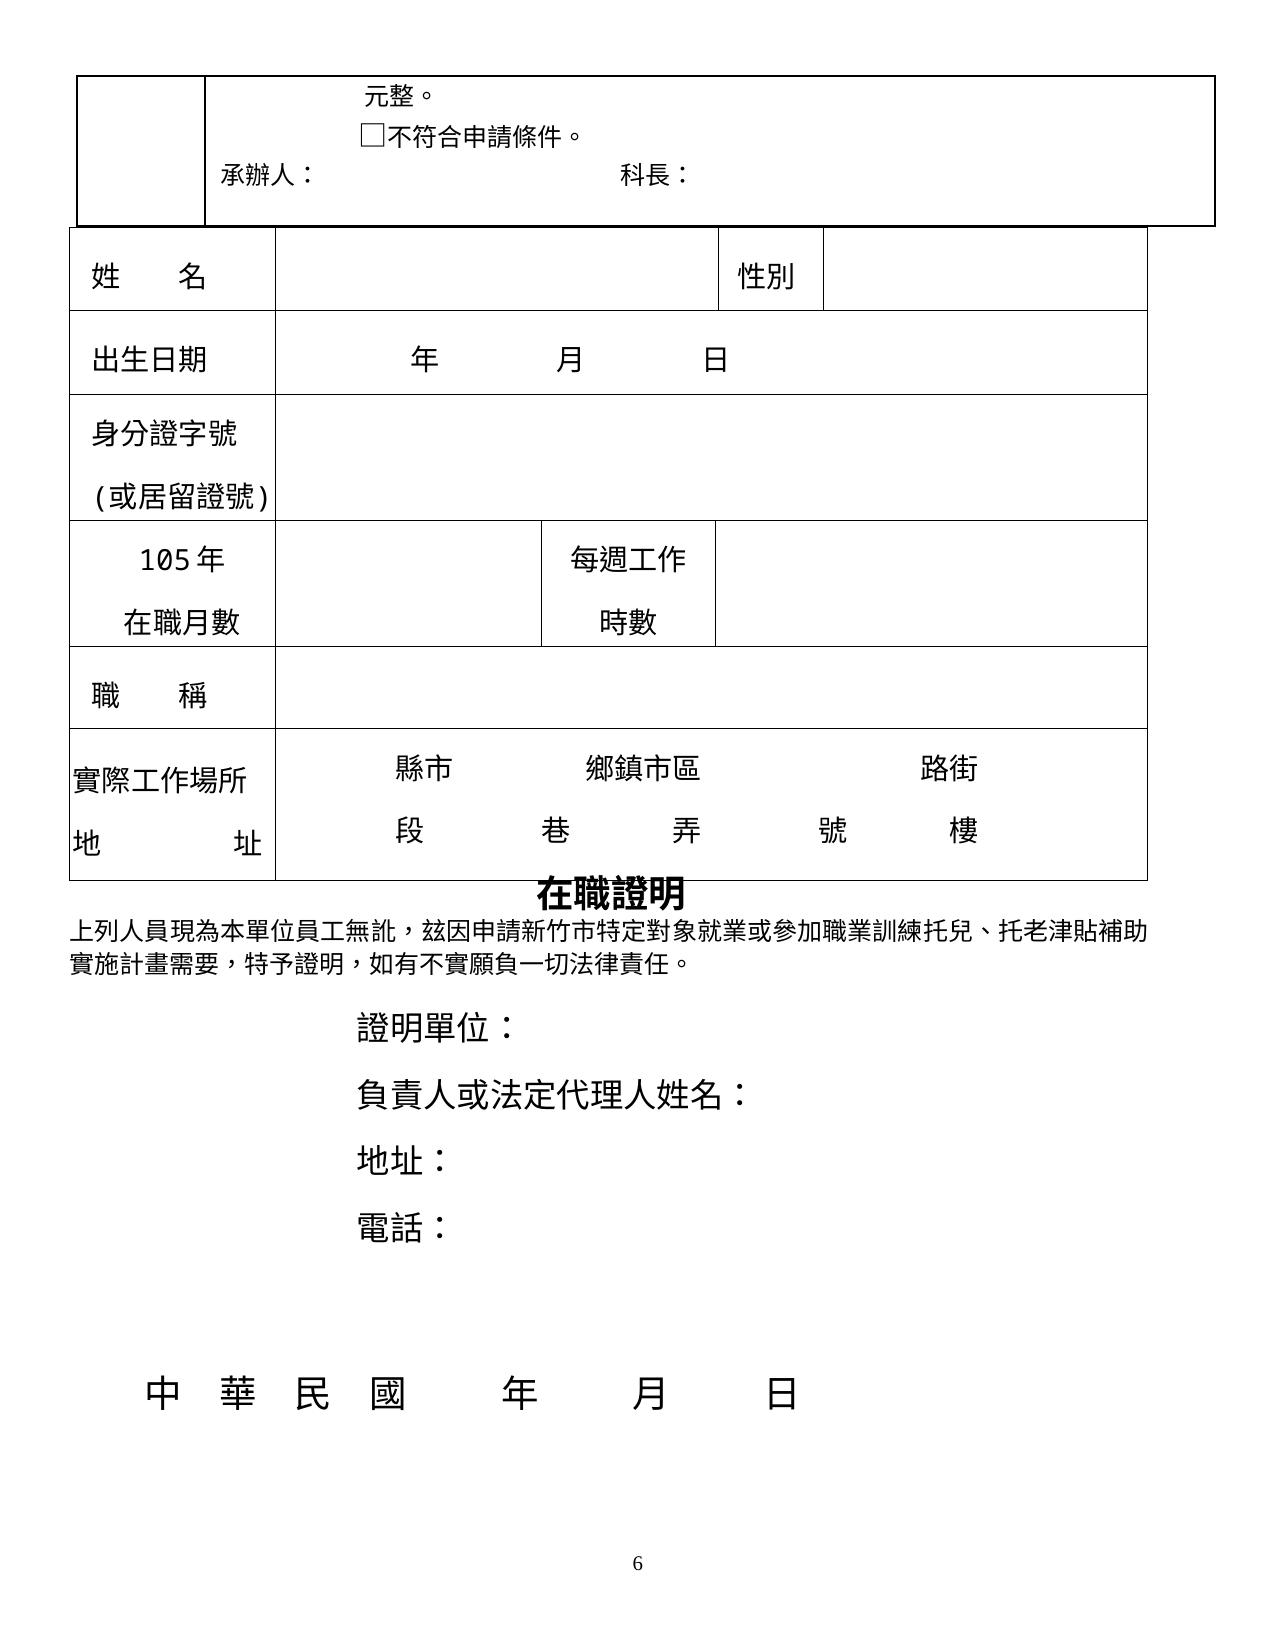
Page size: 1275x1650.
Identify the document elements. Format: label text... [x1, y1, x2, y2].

table_cell [78, 77, 204, 225]
table_header [276, 228, 718, 309]
table_cell 縣市 鄉鎮市區 路街 段 巷 弄 號 樓 [276, 729, 1147, 879]
table_cell 105年 在職月數 [70, 521, 275, 646]
table_cell 職 稱 [70, 647, 275, 728]
table_cell 身分證字號 (或居留證號) [70, 395, 275, 520]
table_cell 實際工作場所 地 址 [70, 729, 275, 879]
table_cell [716, 521, 1147, 646]
table_cell 出生日期 [70, 311, 275, 394]
table_cell 元整。 □不符合申請條件。 承辦人： 科長： [206, 77, 1214, 225]
table_header 姓 名 [70, 228, 275, 309]
table_cell 年 月 日 [276, 311, 1147, 394]
table_header [824, 228, 1147, 309]
table_cell [276, 647, 1147, 728]
table_cell [1155, 227, 1215, 1483]
table_cell 在職證明 上列人員現為本單位員工無訛，玆因申請新竹市特定對象就業或參加職業訓練托兒、托老津貼補助實施計畫需要，特予證明，如有不實願負一切法律責任。 證明單位： 負責人或法定代理人姓名： 地址： 電話： 中 華 民 國 年 月 日 [67, 225, 1155, 1483]
table_cell [67, 75, 76, 225]
table_cell 每週工作 時數 [542, 521, 715, 646]
table_header 性別 [719, 228, 823, 309]
table_cell [276, 395, 1147, 520]
table_cell [276, 521, 541, 646]
